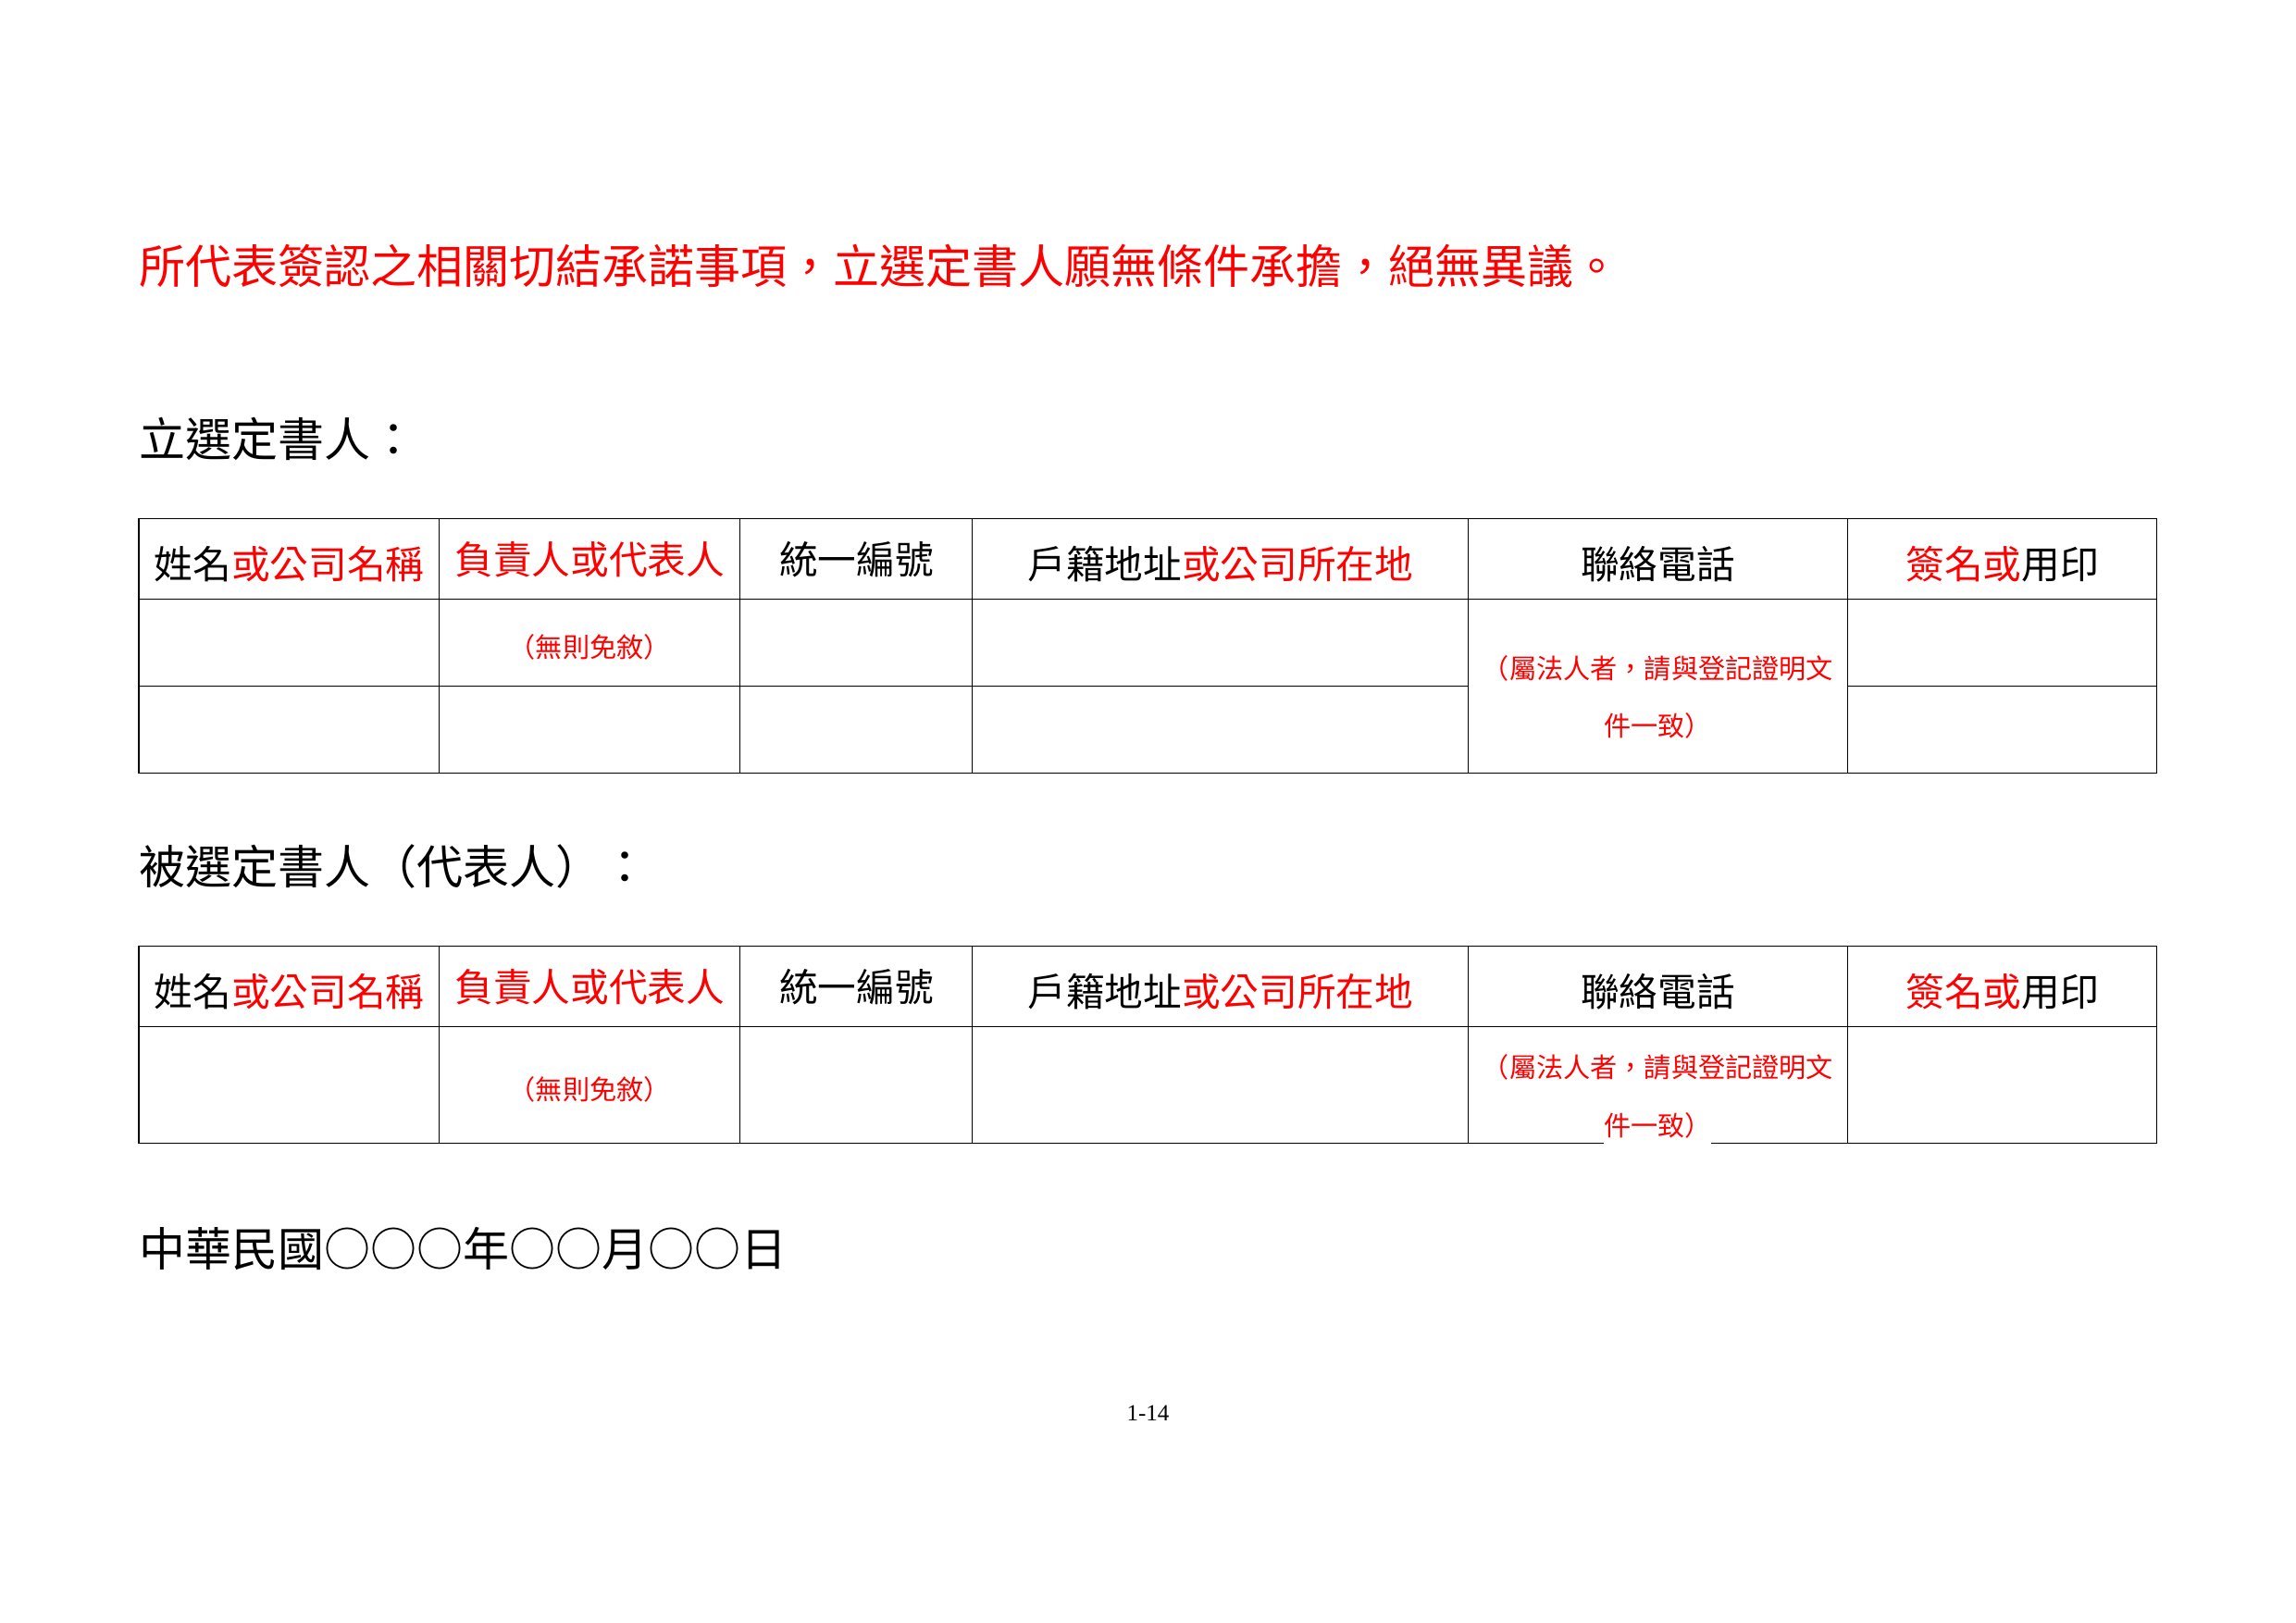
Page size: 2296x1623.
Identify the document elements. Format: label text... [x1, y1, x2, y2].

table_cell [140, 1027, 439, 1143]
table_header 負責人或代表人 [440, 947, 739, 1026]
table_cell （屬法人者，請與登記證明文件一致） [1469, 1027, 1847, 1143]
table_header 統一編號 [740, 519, 972, 599]
table_header 簽名或用印 [1848, 519, 2156, 599]
text 中華民國○○○年○○月○○日 [139, 1179, 2156, 1295]
table_header 姓名或公司名稱 [140, 519, 439, 599]
table_cell [1848, 1027, 2156, 1143]
table_cell [440, 687, 739, 772]
table_cell （無則免敘） [440, 600, 739, 686]
table_cell [973, 600, 1468, 686]
table_header 戶籍地址或公司所在地 [973, 947, 1468, 1026]
table_header 聯絡電話 [1469, 519, 1847, 599]
table_cell [1848, 687, 2156, 772]
table_cell [740, 1027, 972, 1143]
table_cell [140, 687, 439, 772]
table_cell [1848, 600, 2156, 686]
table_cell [740, 687, 972, 772]
table_cell [740, 600, 972, 686]
table_cell （無則免敘） [440, 1027, 739, 1143]
table_cell （屬法人者，請與登記證明文件一致） [1469, 600, 1847, 772]
text 立選定書人： [139, 368, 2156, 484]
table_header 負責人或代表人 [440, 519, 739, 599]
table_cell [973, 687, 1468, 772]
table_cell [973, 1027, 1468, 1143]
table_header 戶籍地址或公司所在地 [973, 519, 1468, 599]
table_header 簽名或用印 [1848, 947, 2156, 1026]
table_header 統一編號 [740, 947, 972, 1026]
table_cell [140, 600, 439, 686]
table_header 聯絡電話 [1469, 947, 1847, 1026]
table_header 姓名或公司名稱 [140, 947, 439, 1026]
text 被選定書人（代表人）： [139, 797, 2156, 912]
text 所代表簽認之相關切結承諾事項，立選定書人願無條件承擔，絕無異議。 [139, 196, 2156, 312]
